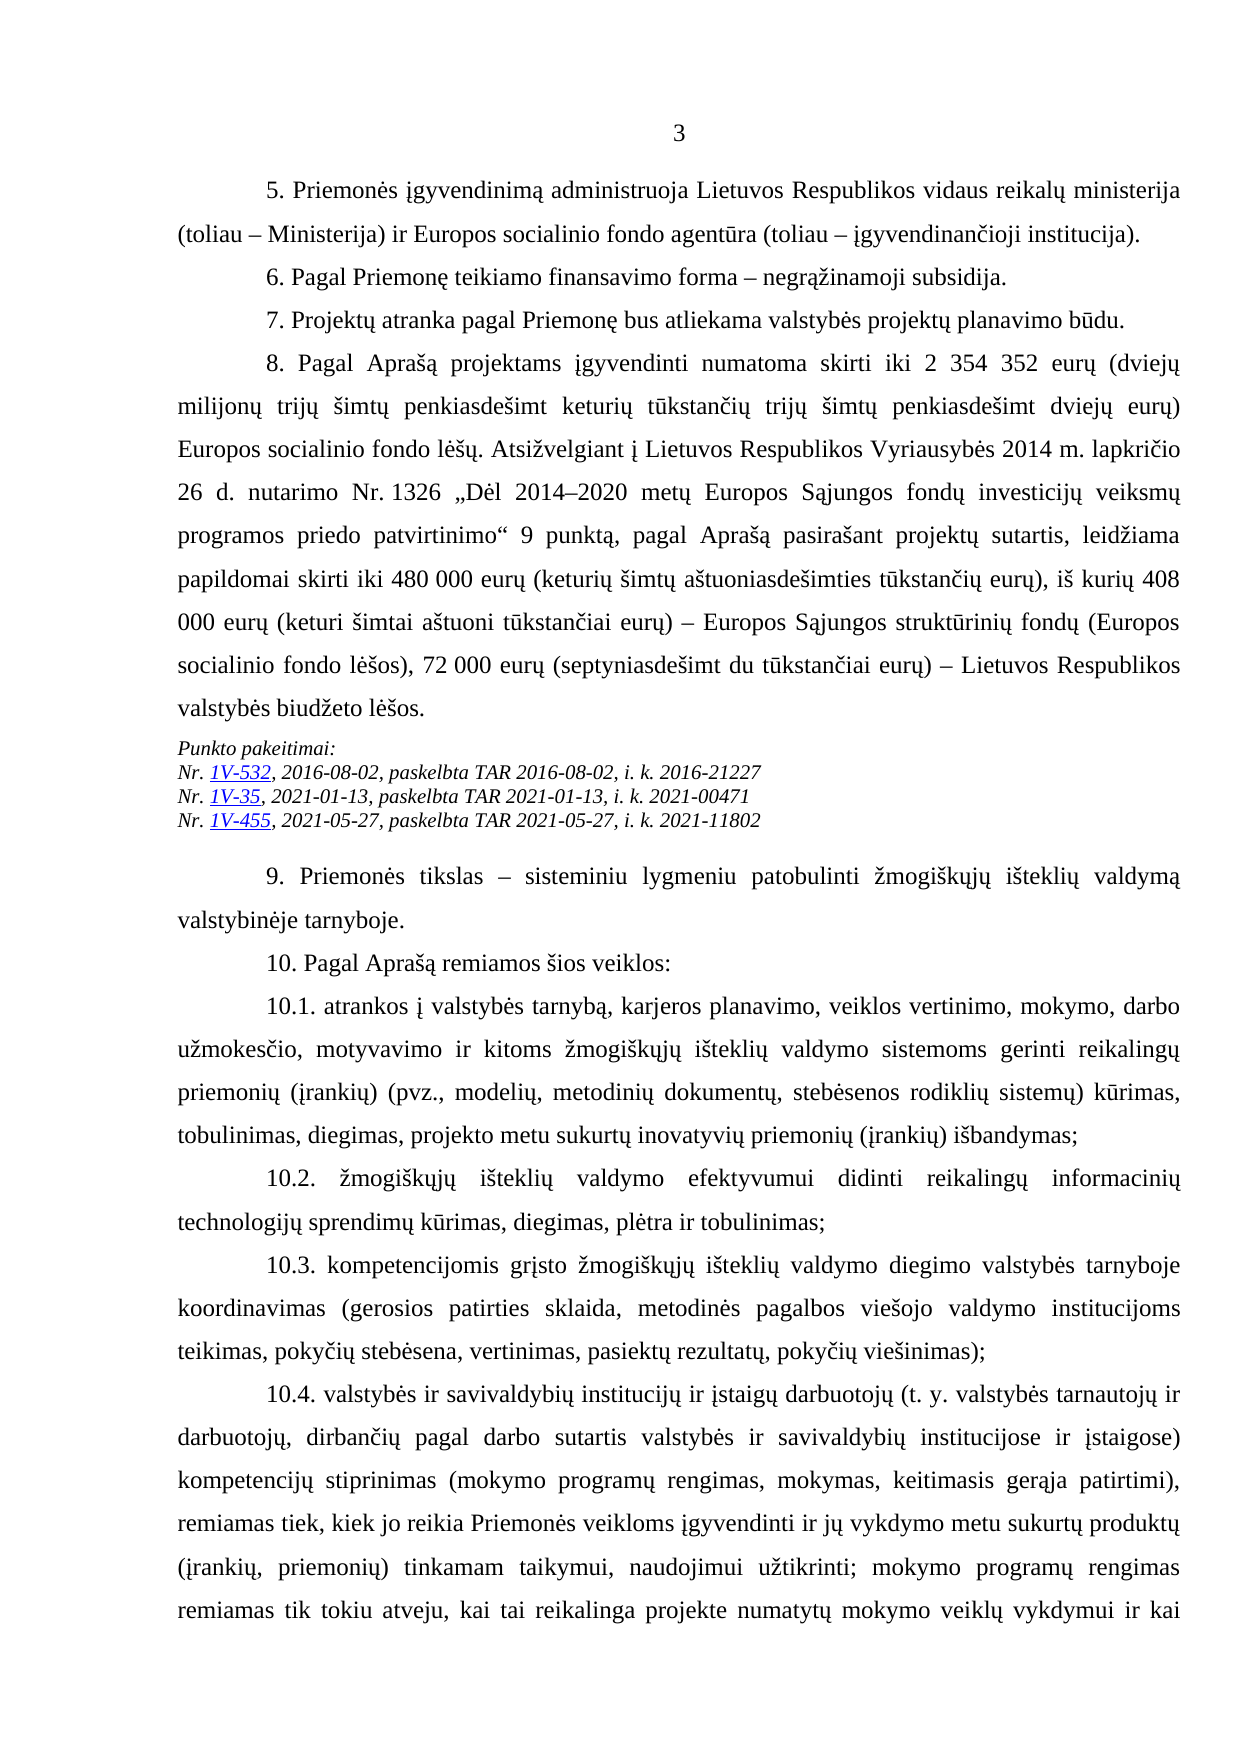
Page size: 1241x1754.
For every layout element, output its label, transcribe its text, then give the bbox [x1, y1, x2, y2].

text 10.1. atrankos į valstybės tarnybą, karjeros planavimo, veiklos vertinimo, mokymo, darbo užmokesčio, motyvavimo ir kitoms žmogiškųjų išteklių valdymo sistemoms gerinti reikalingų priemonių (įrankių) (pvz., modelių, metodinių dokumentų, stebėsenos rodiklių sistemų) kūrimas, tobulinimas, diegimas, projekto metu sukurtų inovatyvių priemonių (įrankių) išbandymas; [177, 991, 1181, 1149]
text Nr. 1V-532, 2016-08-02, paskelbta TAR 2016-08-02, i. k. 2016-21227 [177, 760, 1181, 784]
text 5. Priemonės įgyvendinimą administruoja Lietuvos Respublikos vidaus reikalų ministerija (toliau – Ministerija) ir Europos socialinio fondo agentūra (toliau – įgyvendinančioji institucija). [177, 176, 1181, 247]
text 8. Pagal Aprašą projektams įgyvendinti numatoma skirti iki 2 354 352 eurų (dviejų milijonų trijų šimtų penkiasdešimt keturių tūkstančių trijų šimtų penkiasdešimt dviejų eurų) Europos socialinio fondo lėšų. Atsižvelgiant į Lietuvos Respublikos Vyriausybės 2014 m. lapkričio 26 d. nutarimo Nr. 1326 „Dėl 2014–2020 metų Europos Sąjungos fondų investicijų veiksmų programos priedo patvirtinimo“ 9 punktą, pagal Aprašą pasirašant projektų sutartis, leidžiama papildomai skirti iki 480 000 eurų (keturių šimtų aštuoniasdešimties tūkstančių eurų), iš kurių 408 000 eurų (keturi šimtai aštuoni tūkstančiai eurų) – Europos Sąjungos struktūrinių fondų (Europos socialinio fondo lėšos), 72 000 eurų (septyniasdešimt du tūkstančiai eurų) – Lietuvos Respublikos valstybės biudžeto lėšos. [177, 348, 1181, 722]
text 7. Projektų atranka pagal Priemonę bus atliekama valstybės projektų planavimo būdu. [177, 305, 1181, 334]
text 6. Pagal Priemonę teikiamo finansavimo forma – negrąžinamoji subsidija. [177, 262, 1181, 291]
text 10. Pagal Aprašą remiamos šios veiklos: [177, 948, 1181, 977]
text 9. Priemonės tikslas – sisteminiu lygmeniu patobulinti žmogiškųjų išteklių valdymą valstybinėje tarnyboje. [177, 861, 1181, 933]
text 10.2. žmogiškųjų išteklių valdymo efektyvumui didinti reikalingų informacinių technologijų sprendimų kūrimas, diegimas, plėtra ir tobulinimas; [177, 1163, 1181, 1235]
text 10.4. valstybės ir savivaldybių institucijų ir įstaigų darbuotojų (t. y. valstybės tarnautojų ir darbuotojų, dirbančių pagal darbo sutartis valstybės ir savivaldybių institucijose ir įstaigose) kompetencijų stiprinimas (mokymo programų rengimas, mokymas, keitimasis gerąja patirtimi), remiamas tiek, kiek jo reikia Priemonės veikloms įgyvendinti ir jų vykdymo metu sukurtų produktų (įrankių, priemonių) tinkamam taikymui, naudojimui užtikrinti; mokymo programų rengimas remiamas tik tokiu atveju, kai tai reikalinga projekte numatytų mokymo veiklų vykdymui ir kai [177, 1379, 1181, 1624]
text Punkto pakeitimai: [177, 736, 1181, 760]
text Nr. 1V-455, 2021-05-27, paskelbta TAR 2021-05-27, i. k. 2021-11802 [177, 808, 1181, 832]
text Nr. 1V-35, 2021-01-13, paskelbta TAR 2021-01-13, i. k. 2021-00471 [177, 784, 1181, 808]
text 10.3. kompetencijomis grįsto žmogiškųjų išteklių valdymo diegimo valstybės tarnyboje koordinavimas (gerosios patirties sklaida, metodinės pagalbos viešojo valdymo institucijoms teikimas, pokyčių stebėsena, vertinimas, pasiektų rezultatų, pokyčių viešinimas); [177, 1250, 1181, 1365]
